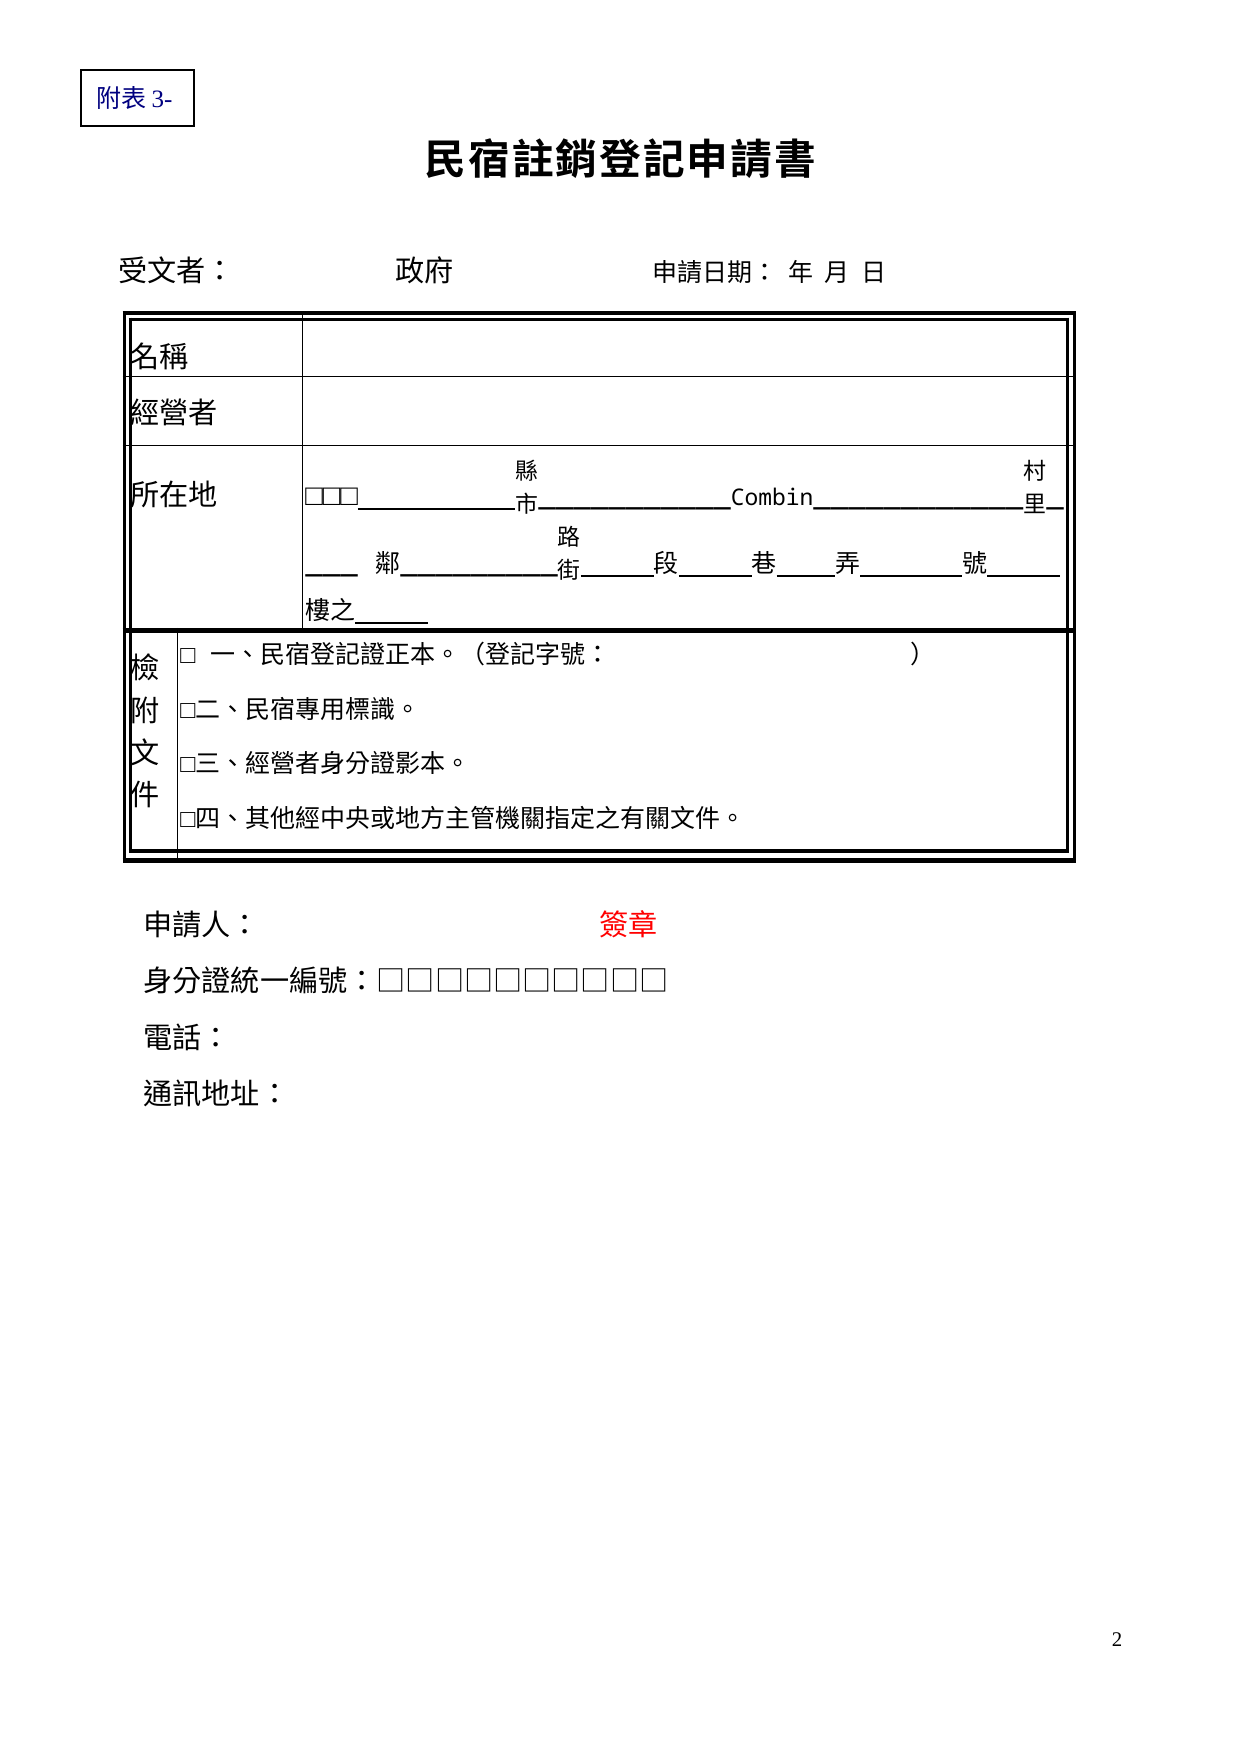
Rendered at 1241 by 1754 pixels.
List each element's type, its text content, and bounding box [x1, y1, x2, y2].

table_cell □ 一、民宿登記證正本。（登記字號： ） 二、民宿專用標識。 三、經營者身分證影本。 四、其他經中央或地方主管機關指定之有關文件。 [178, 633, 1066, 849]
text 申請人： 簽章 [143, 888, 1122, 944]
table_cell [303, 377, 1066, 445]
table_cell 檢 附 文 件 [132, 633, 177, 849]
text [82, 71, 193, 125]
text 電話： [143, 1000, 1122, 1056]
table_cell 所在地 [132, 446, 302, 628]
table_header [303, 321, 1066, 376]
text 通訊地址： [143, 1056, 1122, 1113]
text 附表3-4 [96, 78, 178, 118]
table_cell 經營者 [132, 377, 302, 445]
text 受文者： 政府 申請日期： 年 月 日 [118, 261, 1122, 286]
text 身分證統一編號：□□□□□□□□□□ [143, 944, 1122, 1000]
table_header [303, 315, 1071, 376]
table_cell □□□ 縣市___________Combin____________村里____ 鄰_________路街 段 巷 弄 號 樓之 [303, 446, 1066, 628]
table_header 名稱 [127, 315, 302, 376]
text 民宿註銷登記申請書 [118, 126, 1122, 186]
